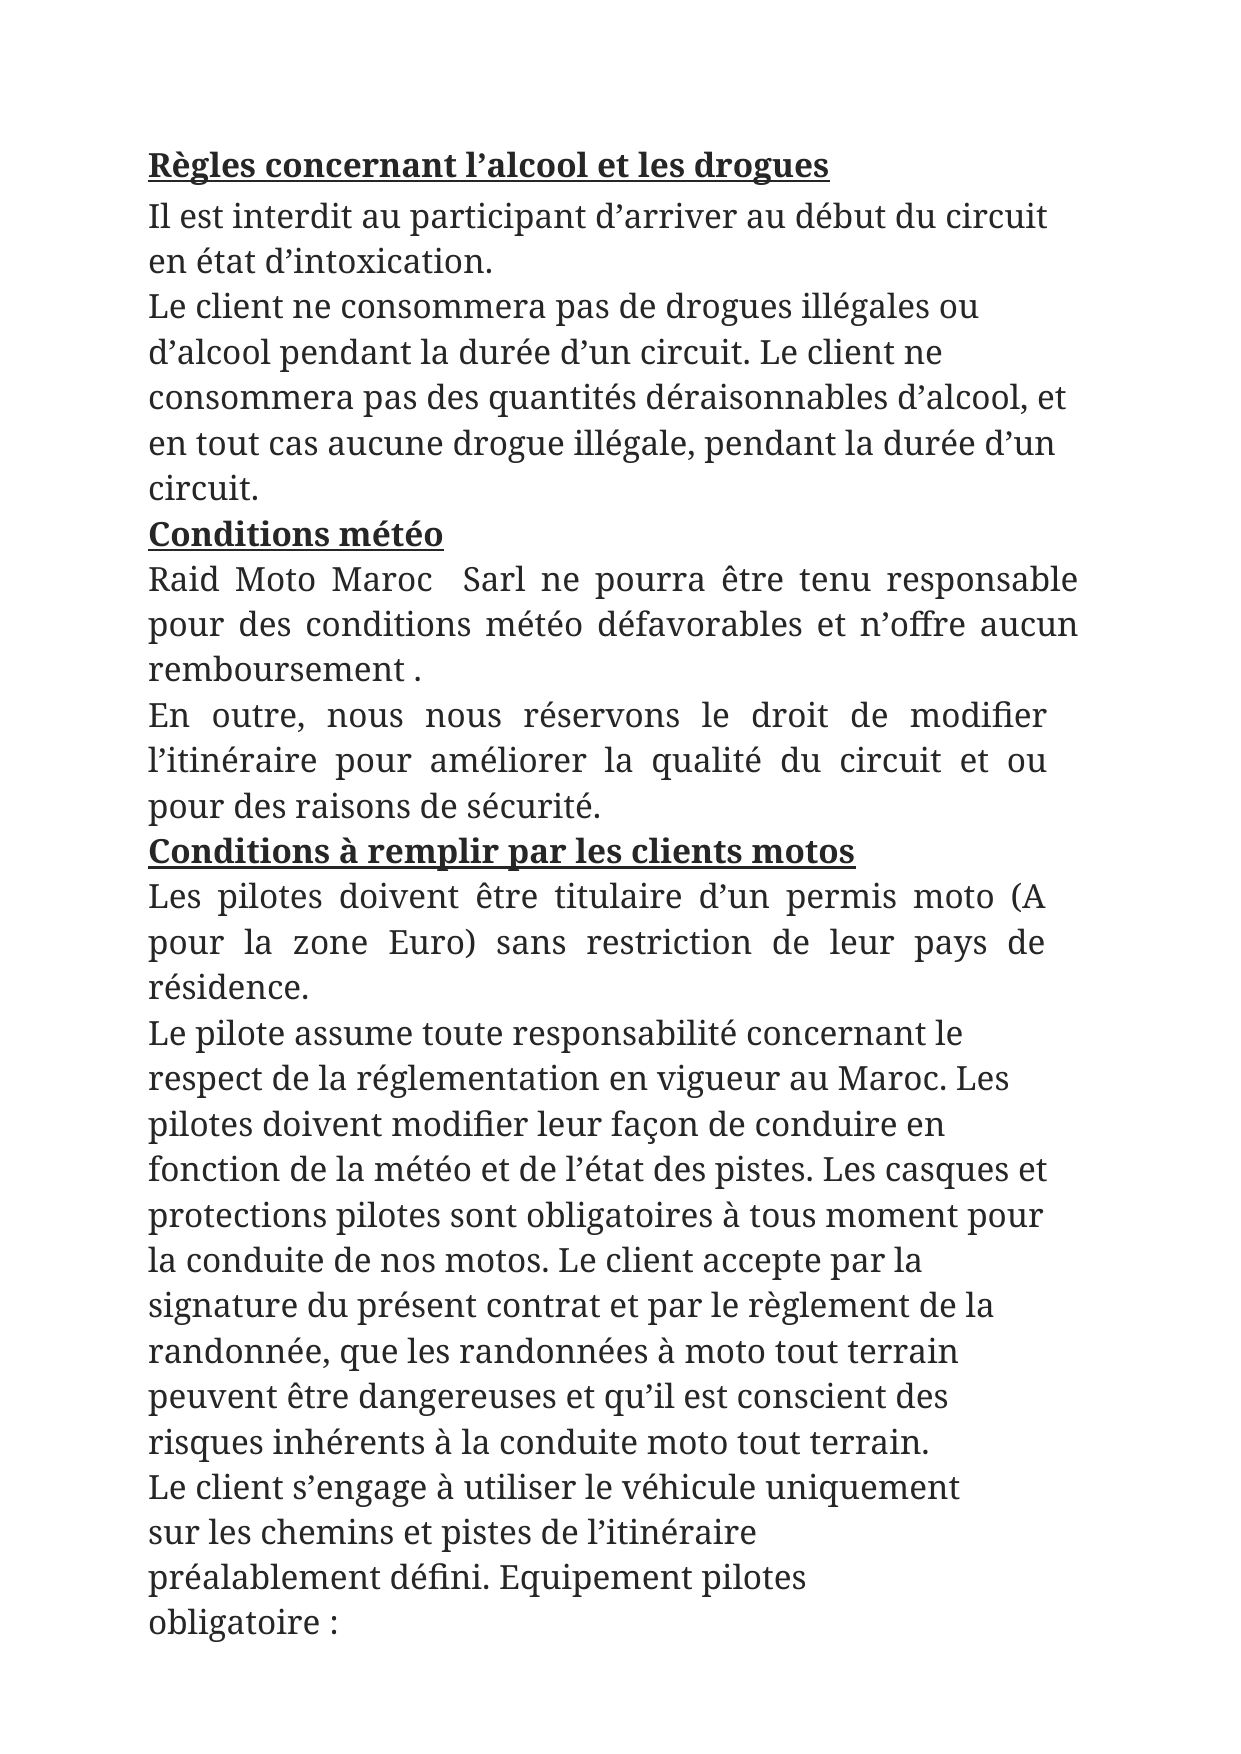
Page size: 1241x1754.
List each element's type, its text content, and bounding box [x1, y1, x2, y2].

text Règles concernant l’alcool et les drogues [148, 141, 1090, 187]
text Le pilote assume toute responsabilité concernant le respect de la réglementation en vigueur au Maroc. Les pilotes doivent modifier leur façon de conduire en fonction de la météo et de l’état des pistes. Les casques et protections pilotes sont obligatoires à tous moment pour la conduite de nos motos. Le client accepte par la signature du présent contrat et par le règlement de la randonnée, que les randonnées à moto tout terrain peuvent être dangereuses et qu’il est conscient des risques inhérents à la conduite moto tout terrain. [148, 1010, 1059, 1464]
text Conditions météo [148, 510, 1090, 556]
text En outre, nous nous réservons le droit de modifier l’itinéraire pour améliorer la qualité du circuit et ou pour des raisons de sécurité. [148, 692, 1048, 828]
text Le client ne consommera pas de drogues illégales ou d’alcool pendant la durée d’un circuit. Le client ne consommera pas des quantités déraisonnables d’alcool, et en tout cas aucune drogue illégale, pendant la durée d’un circuit. [148, 283, 1073, 510]
text Les pilotes doivent être titulaire d’un permis moto (A pour la zone Euro) sans restriction de leur pays de résidence. [148, 873, 1046, 1009]
text Le client s’engage à utiliser le véhicule uniquement sur les chemins et pistes de l’itinéraire préalablement défini. Equipement pilotes obligatoire : [148, 1464, 998, 1644]
text Raid Moto Maroc Sarl ne pourra être tenu responsable pour des conditions météo défavorables et n’offre aucun remboursement . [148, 556, 1080, 691]
text Conditions à remplir par les clients motos [148, 828, 1090, 873]
text Il est interdit au participant d’arriver au début du circuit en état d’intoxication. [148, 193, 1082, 283]
